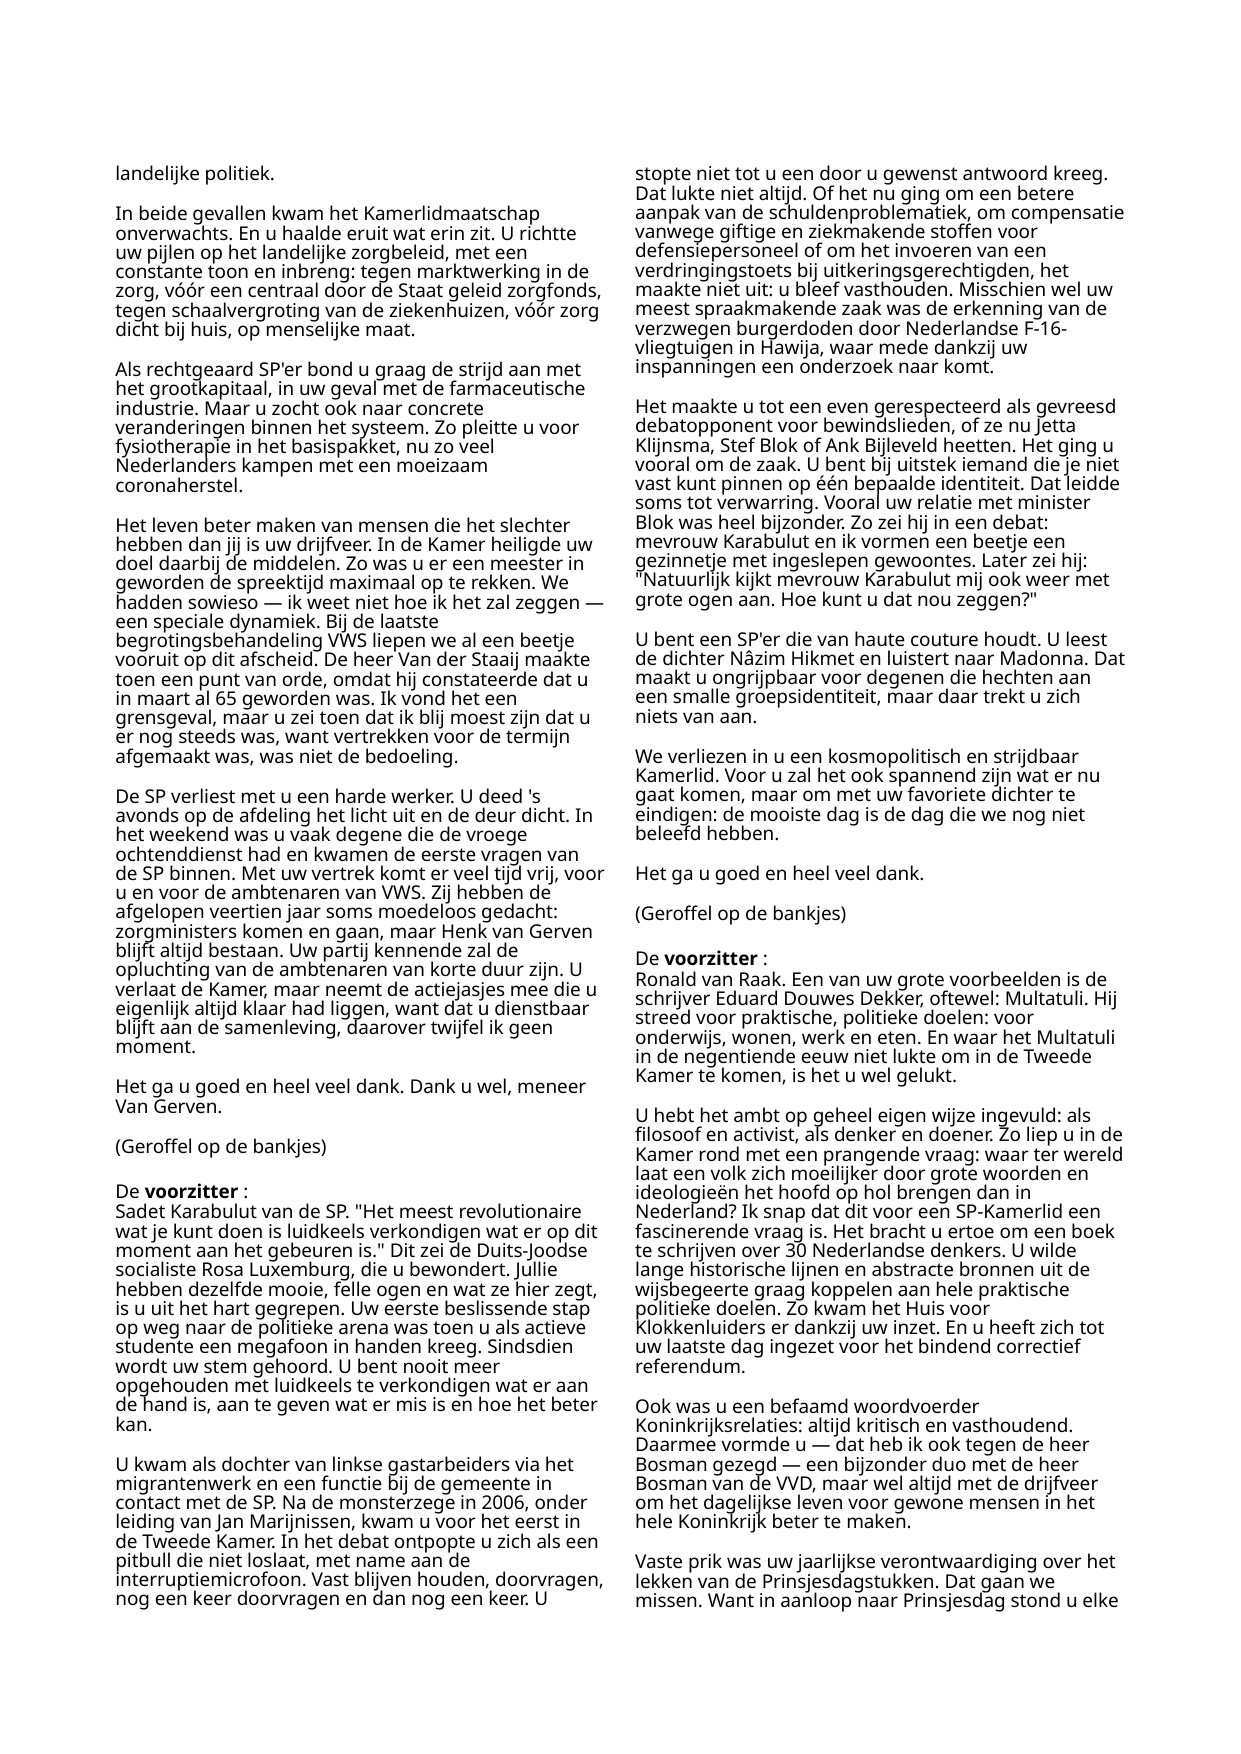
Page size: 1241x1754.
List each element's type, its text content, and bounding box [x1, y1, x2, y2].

text De voorzitter : [635, 945, 1125, 971]
text U bent een SP'er die van haute couture houdt. U leest de dichter Nâzim Hikmet en luistert naar Madonna. Dat maakt u ongrijpbaar voor degenen die hechten aan een smalle groepsidentiteit, maar daar trekt u zich niets van aan. [635, 631, 1125, 727]
text Het ga u goed en heel veel dank. [635, 865, 1125, 884]
text Het maakte u tot een even gerespecteerd als gevreesd debatopponent voor bewindslieden, of ze nu Jetta Klijnsma, Stef Blok of Ank Bijleveld heetten. Het ging u vooral om de zaak. U bent bij uitstek iemand die je niet vast kunt pinnen op één bepaalde identiteit. Dat leidde soms tot verwarring. Vooral uw relatie met minister Blok was heel bijzonder. Zo zei hij in een debat: mevrouw Karabulut en ik vormen een beetje een gezinnetje met ingeslepen gewoontes. Later zei hij: "Natuurlijk kijkt mevrouw Karabulut mij ook weer met grote ogen aan. Hoe kunt u dat nou zeggen?" [635, 398, 1125, 610]
text U kwam als dochter van linkse gastarbeiders via het migrantenwerk en een functie bij de gemeente in contact met de SP. Na de monsterzege in 2006, onder leiding van Jan Marijnissen, kwam u voor het eerst in de Tweede Kamer. In het debat ontpopte u zich als een pitbull die niet loslaat, met name aan de interruptiemicrofoon. Vast blijven houden, doorvragen, nog een keer doorvragen en dan nog een keer. U [115, 1456, 605, 1610]
text We verliezen in u een kosmopolitisch en strijdbaar Kamerlid. Voor u zal het ook spannend zijn wat er nu gaat komen, maar om met uw favoriete dichter te eindigen: de mooiste dag is de dag die we nog niet beleefd hebben. [635, 748, 1125, 844]
text Het leven beter maken van mensen die het slechter hebben dan jij is uw drijfveer. In de Kamer heiligde uw doel daarbij de middelen. Zo was u er een meester in geworden de spreektijd maximaal op te rekken. We hadden sowieso — ik weet niet hoe ik het zal zeggen — een speciale dynamiek. Bij de laatste begrotingsbehandeling VWS liepen we al een beetje vooruit op dit afscheid. De heer Van der Staaij maakte toen een punt van orde, omdat hij constateerde dat u in maart al 65 geworden was. Ik vond het een grensgeval, maar u zei toen dat ik blij moest zijn dat u er nog steeds was, want vertrekken voor de termijn afgemaakt was, was niet de bedoeling. [115, 517, 605, 767]
text De voorzitter : [115, 1178, 605, 1203]
text Het ga u goed en heel veel dank. Dank u wel, meneer Van Gerven. [115, 1078, 605, 1117]
text landelijke politiek. [115, 165, 605, 184]
text (Geroffel op de bankjes) [635, 905, 1125, 924]
text Als rechtgeaard SP'er bond u graag de strijd aan met het grootkapitaal, in uw geval met de farmaceutische industrie. Maar u zocht ook naar concrete veranderingen binnen het systeem. Zo pleitte u voor fysiotherapie in het basispakket, nu zo veel Nederlanders kampen met een moeizaam coronaherstel. [115, 361, 605, 496]
text In beide gevallen kwam het Kamerlidmaatschap onverwachts. En u haalde eruit wat erin zit. U richtte uw pijlen op het landelijke zorgbeleid, met een constante toon en inbreng: tegen marktwerking in de zorg, vóór een centraal door de Staat geleid zorgfonds, tegen schaalvergroting van de ziekenhuizen, vóór zorg dicht bij huis, op menselijke maat. [115, 205, 605, 340]
text stopte niet tot u een door u gewenst antwoord kreeg. Dat lukte niet altijd. Of het nu ging om een betere aanpak van de schuldenproblematiek, om compensatie vanwege giftige en ziekmakende stoffen voor defensiepersoneel of om het invoeren van een verdringingstoets bij uitkeringsgerechtigden, het maakte niet uit: u bleef vasthouden. Misschien wel uw meest spraakmakende zaak was de erkenning van de verzwegen burgerdoden door Nederlandse F-16-vliegtuigen in Hawija, waar mede dankzij uw inspanningen een onderzoek naar komt. [635, 165, 1125, 377]
text Ronald van Raak. Een van uw grote voorbeelden is de schrijver Eduard Douwes Dekker, oftewel: Multatuli. Hij streed voor praktische, politieke doelen: voor onderwijs, wonen, werk en eten. En waar het Multatuli in de negentiende eeuw niet lukte om in de Tweede Kamer te komen, is het u wel gelukt. [635, 971, 1125, 1086]
text Sadet Karabulut van de SP. "Het meest revolutionaire wat je kunt doen is luidkeels verkondigen wat er op dit moment aan het gebeuren is." Dit zei de Duits-Joodse socialiste Rosa Luxemburg, die u bewondert. Jullie hebben dezelfde mooie, felle ogen en wat ze hier zegt, is u uit het hart gegrepen. Uw eerste beslissende stap op weg naar de politieke arena was toen u als actieve studente een megafoon in handen kreeg. Sindsdien wordt uw stem gehoord. U bent nooit meer opgehouden met luidkeels te verkondigen wat er aan de hand is, aan te geven wat er mis is en hoe het beter kan. [115, 1203, 605, 1435]
text Vaste prik was uw jaarlijkse verontwaardiging over het lekken van de Prinsjesdagstukken. Dat gaan we missen. Want in aanloop naar Prinsjesdag stond u elke [635, 1553, 1125, 1611]
text Ook was u een befaamd woordvoerder Koninkrijksrelaties: altijd kritisch en vasthoudend. Daarmee vormde u — dat heb ik ook tegen de heer Bosman gezegd — een bijzonder duo met de heer Bosman van de VVD, maar wel altijd met de drijfveer om het dagelijkse leven voor gewone mensen in het hele Koninkrijk beter te maken. [635, 1398, 1125, 1533]
text De SP verliest met u een harde werker. U deed 's avonds op de afdeling het licht uit en de deur dicht. In het weekend was u vaak degene die de vroege ochtenddienst had en kwamen de eerste vragen van de SP binnen. Met uw vertrek komt er veel tijd vrij, voor u en voor de ambtenaren van VWS. Zij hebben de afgelopen veertien jaar soms moedeloos gedacht: zorgministers komen en gaan, maar Henk van Gerven blijft altijd bestaan. Uw partij kennende zal de opluchting van de ambtenaren van korte duur zijn. U verlaat de Kamer, maar neemt de actiejasjes mee die u eigenlijk altijd klaar had liggen, want dat u dienstbaar blijft aan de samenleving, daarover twijfel ik geen moment. [115, 788, 605, 1058]
text (Geroffel op de bankjes) [115, 1138, 605, 1157]
text U hebt het ambt op geheel eigen wijze ingevuld: als filosoof en activist, als denker en doener. Zo liep u in de Kamer rond met een prangende vraag: waar ter wereld laat een volk zich moeilijker door grote woorden en ideologieën het hoofd op hol brengen dan in Nederland? Ik snap dat dit voor een SP-Kamerlid een fascinerende vraag is. Het bracht u ertoe om een boek te schrijven over 30 Nederlandse denkers. U wilde lange historische lijnen en abstracte bronnen uit de wijsbegeerte graag koppelen aan hele praktische politieke doelen. Zo kwam het Huis voor Klokkenluiders er dankzij uw inzet. En u heeft zich tot uw laatste dag ingezet voor het bindend correctief referendum. [635, 1107, 1125, 1377]
